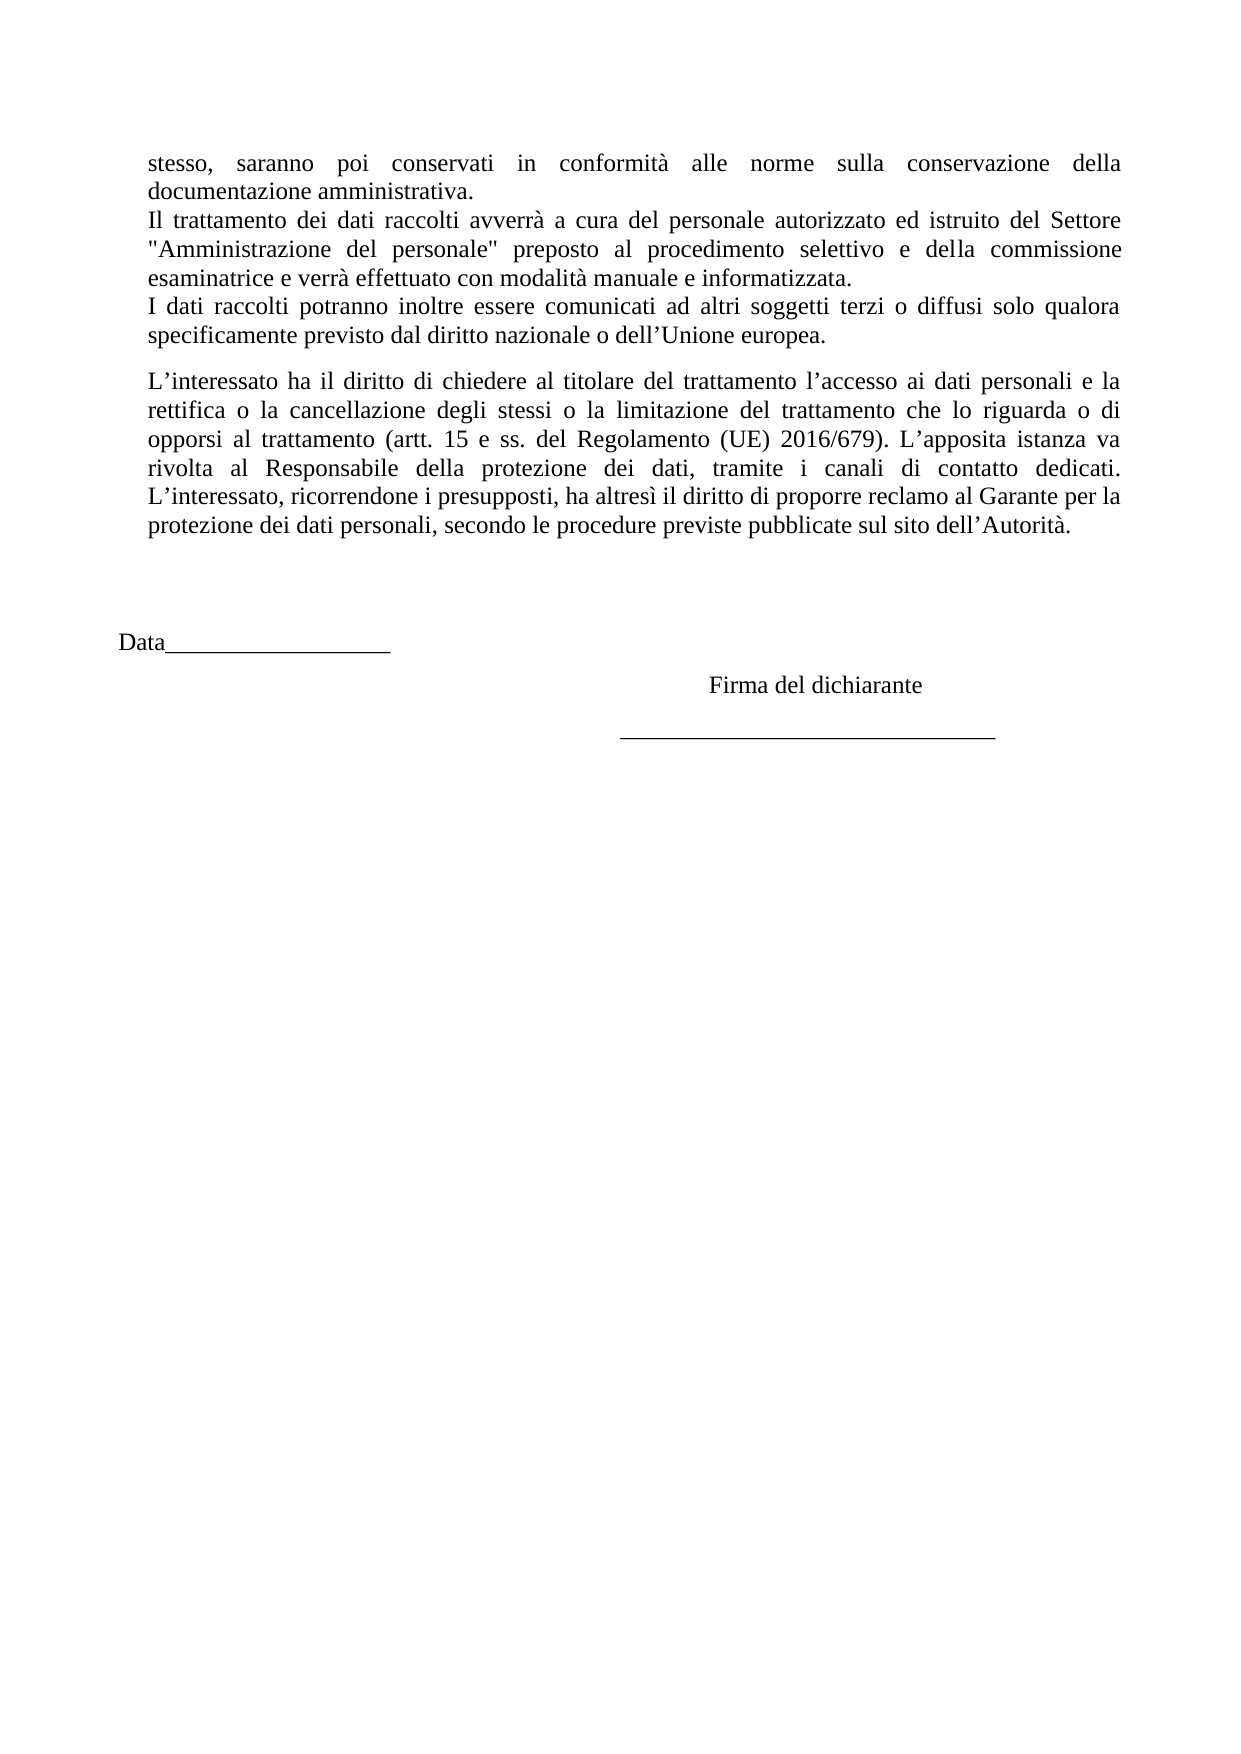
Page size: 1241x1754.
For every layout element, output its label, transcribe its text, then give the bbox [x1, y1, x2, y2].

text stesso, saranno poi conservati in conformità alle norme sulla conservazione della documentazione amministrativa. [148, 148, 1122, 205]
text Il trattamento dei dati raccolti avverrà a cura del personale autorizzato ed istruito del Settore "Amministrazione del personale" preposto al procedimento selettivo e della commissione esaminatrice e verrà effettuato con modalità manuale e informatizzata. [148, 205, 1122, 291]
text Firma del dichiarante [709, 670, 1122, 698]
text ______________________________ [620, 713, 1122, 742]
text I dati raccolti potranno inoltre essere comunicati ad altri soggetti terzi o diffusi solo qualora specificamente previsto dal diritto nazionale o dell’Unione europea. [148, 291, 1122, 349]
text L’interessato ha il diritto di chiedere al titolare del trattamento l’accesso ai dati personali e la rettifica o la cancellazione degli stessi o la limitazione del trattamento che lo riguarda o di opporsi al trattamento (artt. 15 e ss. del Regolamento (UE) 2016/679). L’apposita istanza va rivolta al Responsabile della protezione dei dati, tramite i canali di contatto dedicati. L’interessato, ricorrendone i presupposti, ha altresì il diritto di proporre reclamo al Garante per la protezione dei dati personali, secondo le procedure previste pubblicate sul sito dell’Autorità. [148, 366, 1122, 539]
text Data__________________ [118, 627, 1122, 655]
